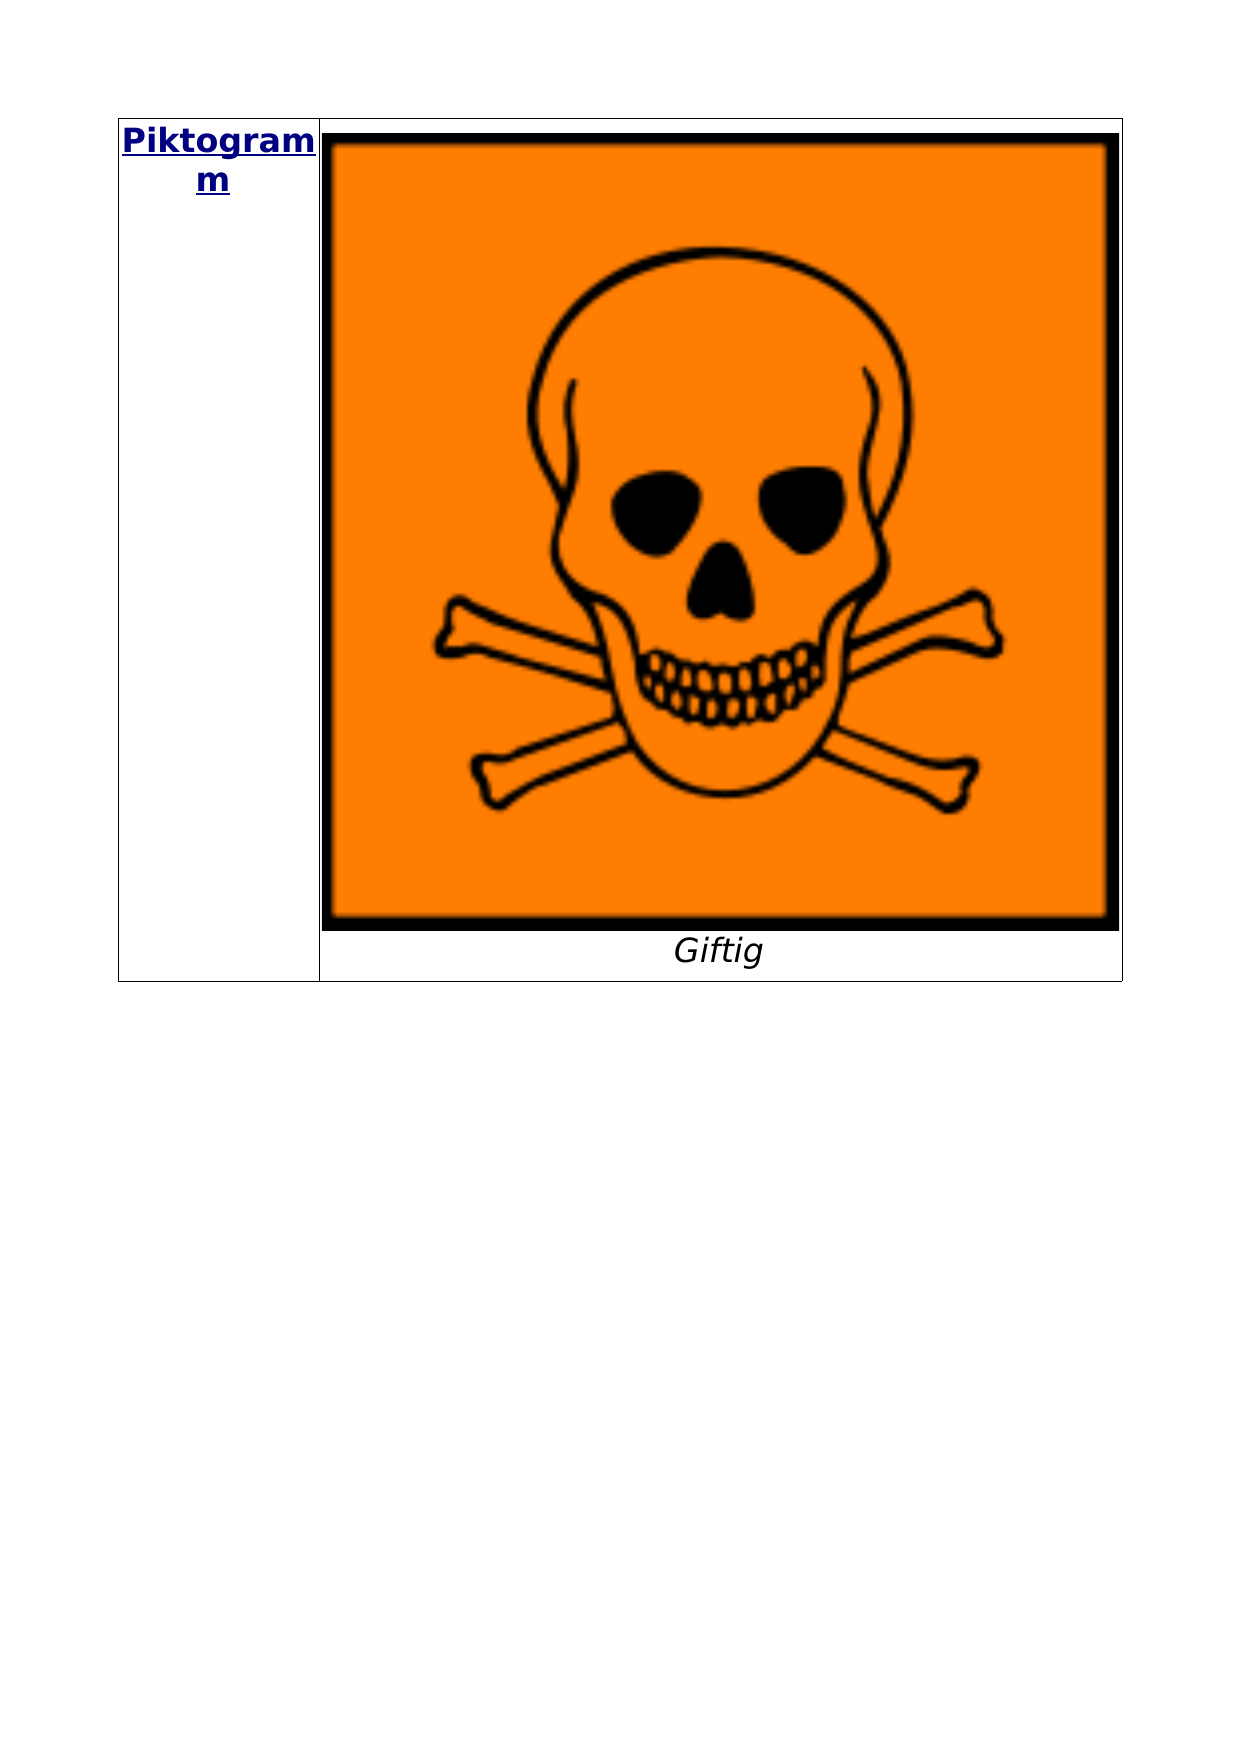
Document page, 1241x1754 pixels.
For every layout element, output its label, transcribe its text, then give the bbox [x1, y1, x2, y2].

table_cell [320, 119, 1122, 981]
table_cell Piktogramm [119, 119, 319, 981]
picture [321, 133, 1120, 931]
